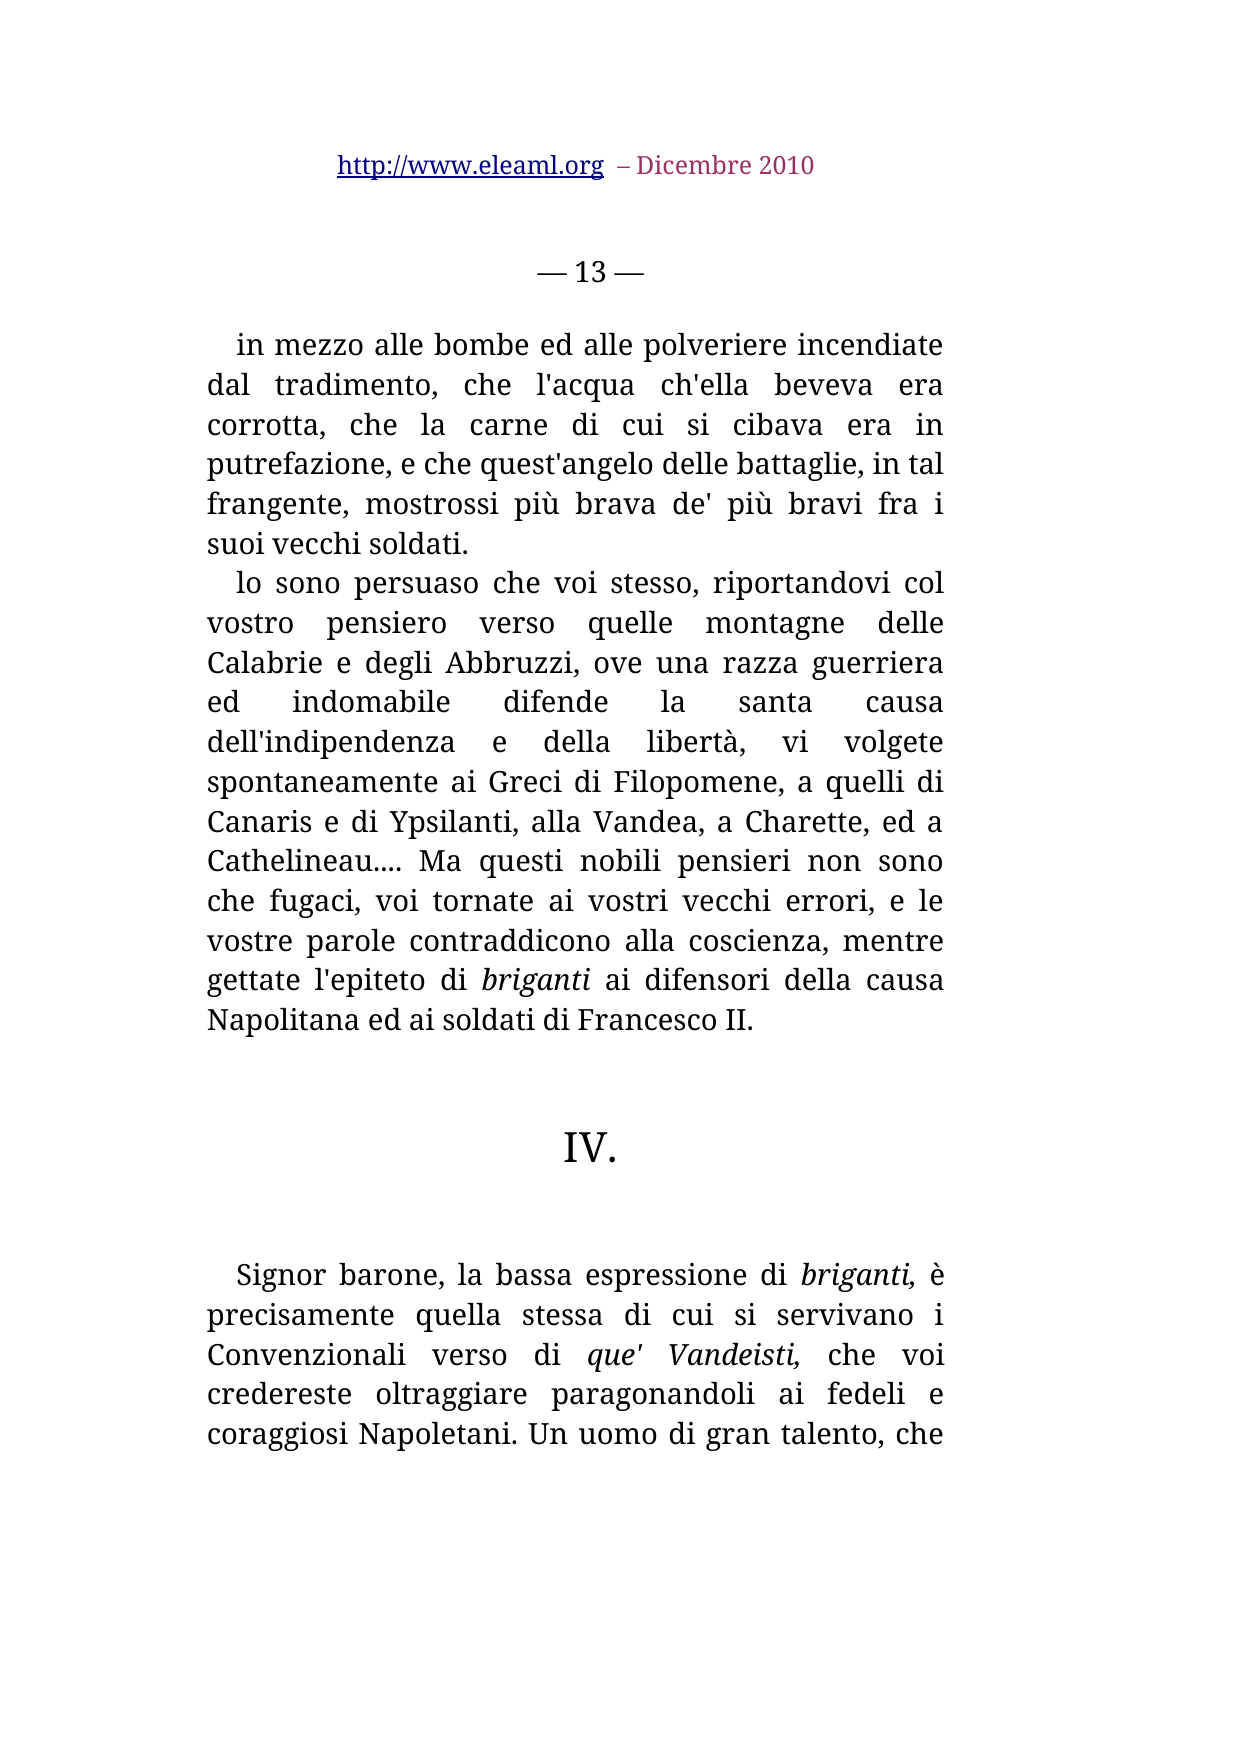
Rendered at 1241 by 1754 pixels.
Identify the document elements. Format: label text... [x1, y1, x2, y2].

text Signor barone, la bassa espressione di briganti, è precisamente quella stessa di cui si servivano i Convenzionali verso di que' Vandeisti, che voi credereste oltraggiare paragonandoli ai fedeli e coraggiosi Napoletani. Un uomo di gran talento, che [207, 1254, 945, 1453]
text lo sono persuaso che voi stesso, riportandovi col vostro pensiero verso quelle montagne delle Calabrie e degli Abbruzzi, ove una razza guerriera ed indomabile difende la santa causa dell'indipendenza e della libertà, vi volgete spontaneamente ai Greci di Filopomene, a quelli di Canaris e di Ypsilanti, alla Vandea, a Charette, ed a Cathelineau.... Ma questi nobili pensieri non sono che fugaci, voi tornate ai vostri vecchi errori, e le vostre parole contraddicono alla coscienza, mentre gettate l'epiteto di briganti ai difensori della causa Napolitana ed ai soldati di Francesco II. [207, 563, 945, 1039]
text IV. [207, 1118, 945, 1175]
text — 13 — [207, 251, 945, 291]
text in mezzo alle bombe ed alle polveriere incendiate dal tradimento, che l'acqua ch'ella beveva era corrotta, che la carne di cui si cibava era in putrefazione, e che quest'angelo delle battaglie, in tal frangente, mostrossi più brava de' più bravi fra i suoi vecchi soldati. [207, 324, 945, 563]
